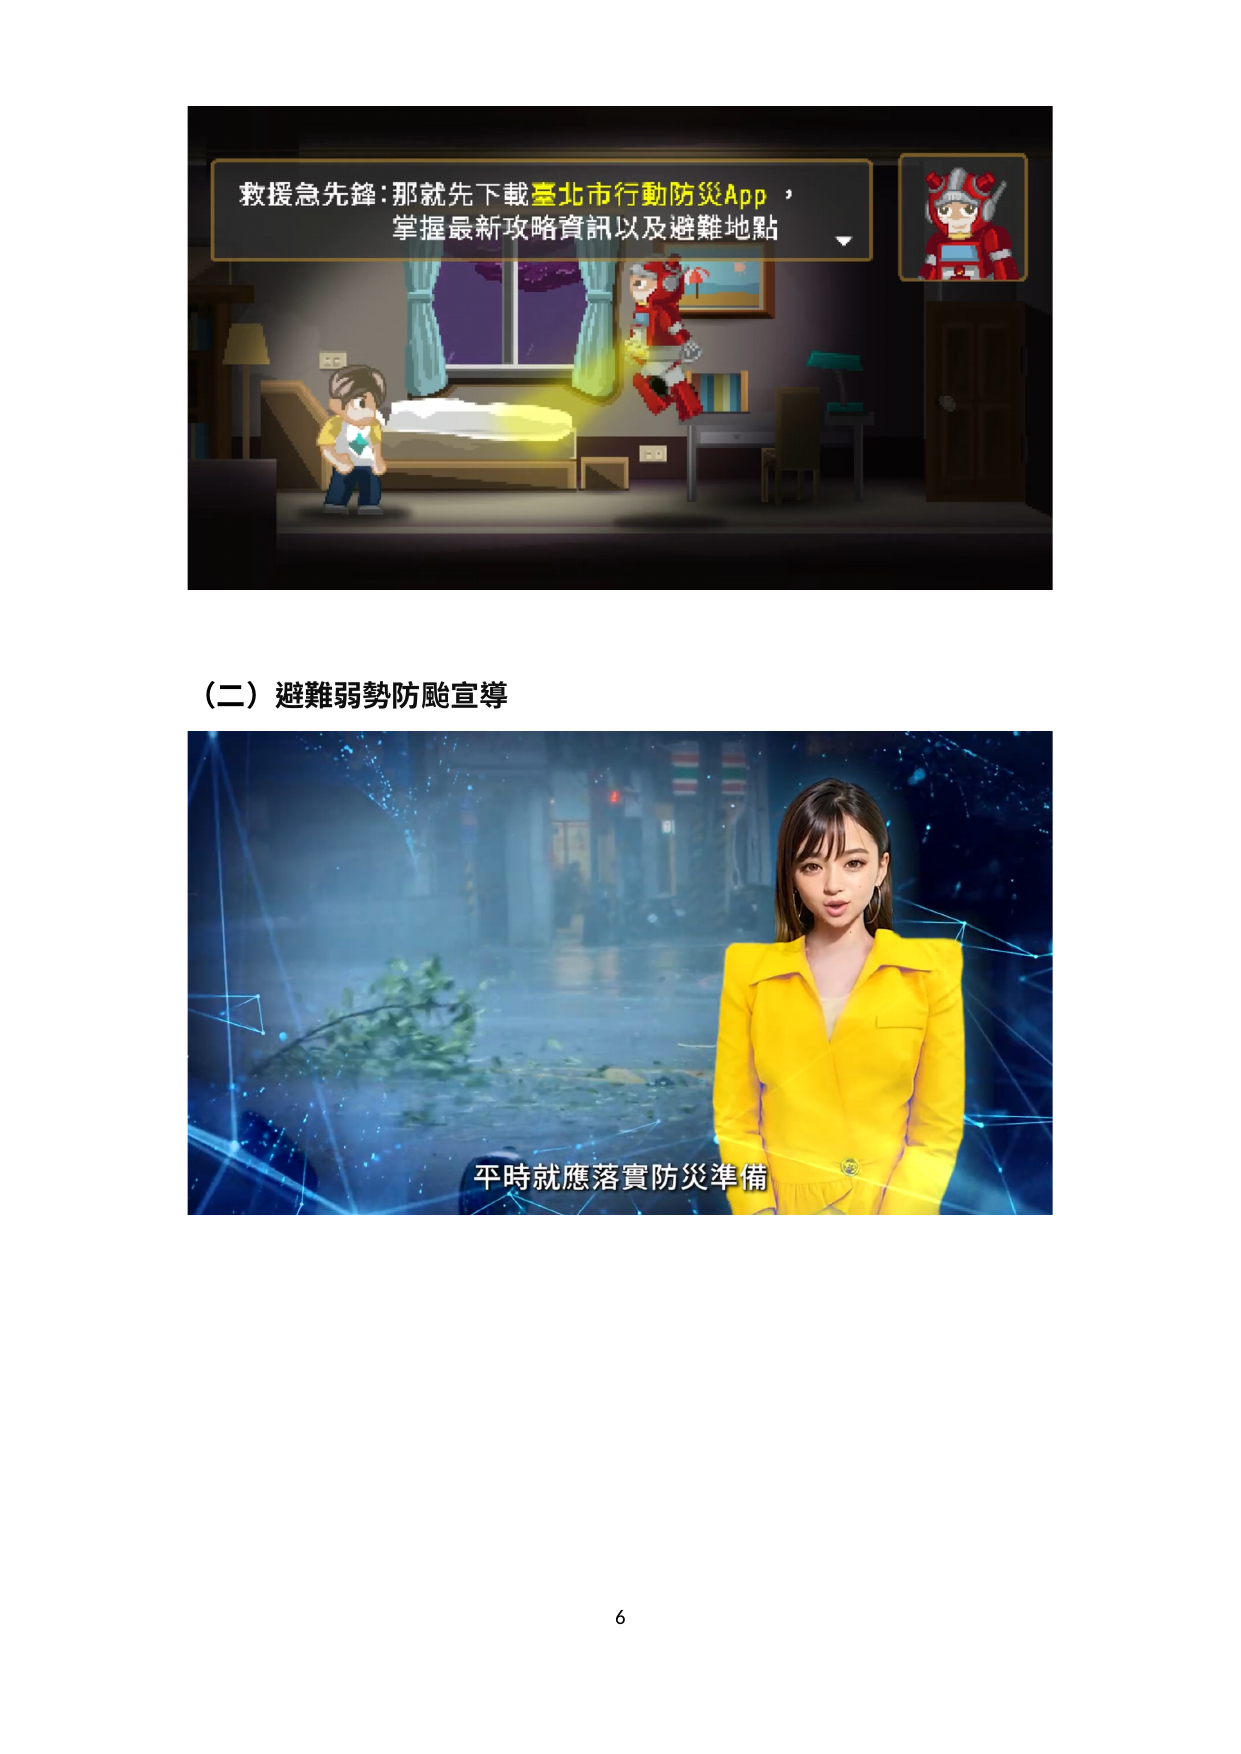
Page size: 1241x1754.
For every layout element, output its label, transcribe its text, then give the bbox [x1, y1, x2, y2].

text （二）避難弱勢防颱宣導 [187, 652, 1053, 714]
